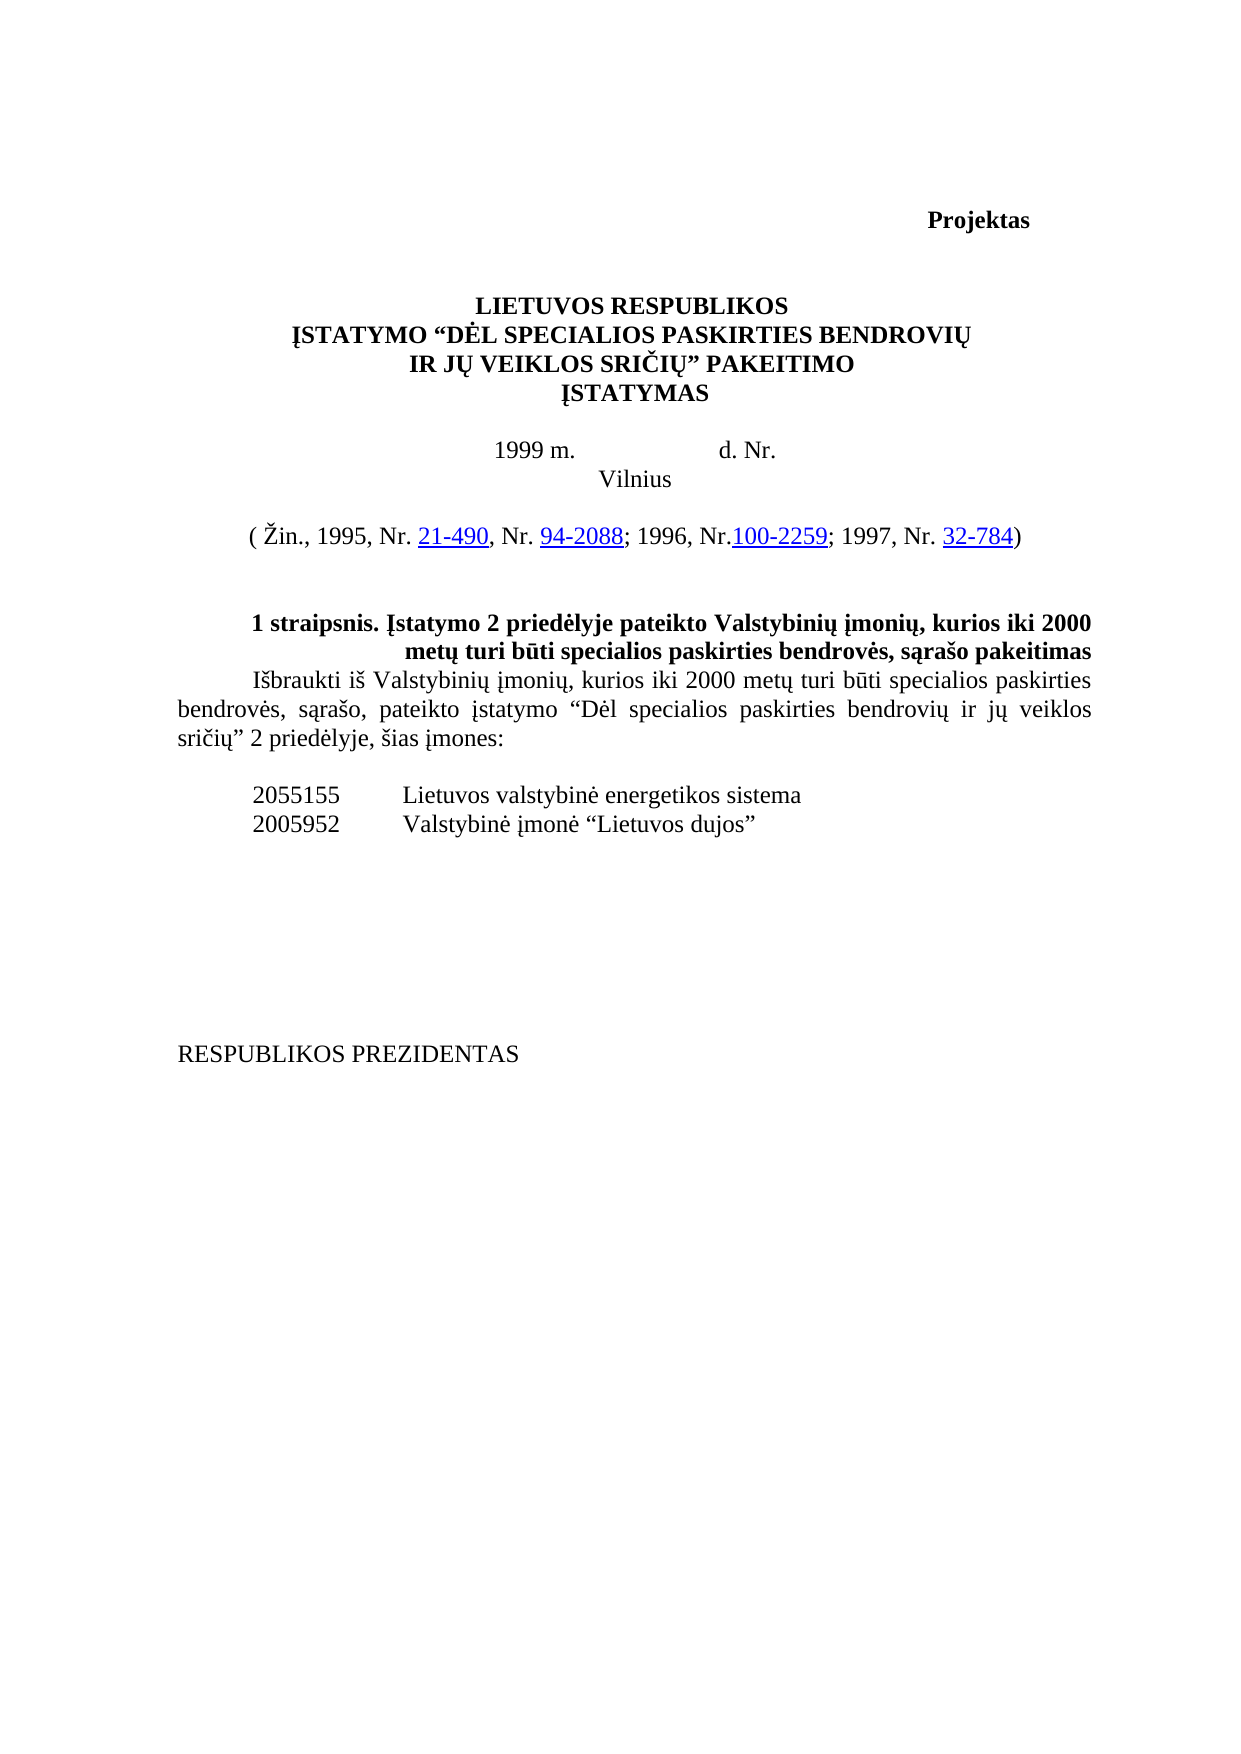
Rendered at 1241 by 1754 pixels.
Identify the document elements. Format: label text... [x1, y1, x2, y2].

text Vilnius [177, 464, 1092, 493]
text RESPUBLIKOS PREZIDENTAS [177, 1039, 1092, 1068]
text 1999 m. d. Nr. [177, 435, 1092, 464]
text 1 straipsnis. Įstatymo 2 priedėlyje pateikto Valstybinių įmonių, kurios iki 2000 metų turi būti specialios paskirties bendrovės, sąrašo pakeitimas [251, 608, 1092, 665]
text ĮSTATYMAS [177, 378, 1092, 406]
text ĮSTATYMO “DĖL SPECIALIOS PASKIRTIES BENDROVIŲ IR JŲ VEIKLOS SRIČIŲ” PAKEITIMO [177, 320, 1092, 378]
text 2005952 Valstybinė įmonė “Lietuvos dujos” [177, 809, 1092, 838]
text Išbraukti iš Valstybinių įmonių, kurios iki 2000 metų turi būti specialios paskirties bendrovės, sąrašo, pateikto įstatymo “Dėl specialios paskirties bendrovių ir jų veiklos sričių” 2 priedėlyje, šias įmones: [177, 665, 1092, 751]
text 2055155 Lietuvos valstybinė energetikos sistema [177, 780, 1092, 809]
text ( Žin., 1995, Nr. 21-490, Nr. 94-2088; 1996, Nr.100-2259; 1997, Nr. 32-784) [177, 521, 1092, 550]
text LIETUVOS RESPUBLIKOS [177, 291, 1092, 320]
text Projektas [177, 205, 1092, 234]
